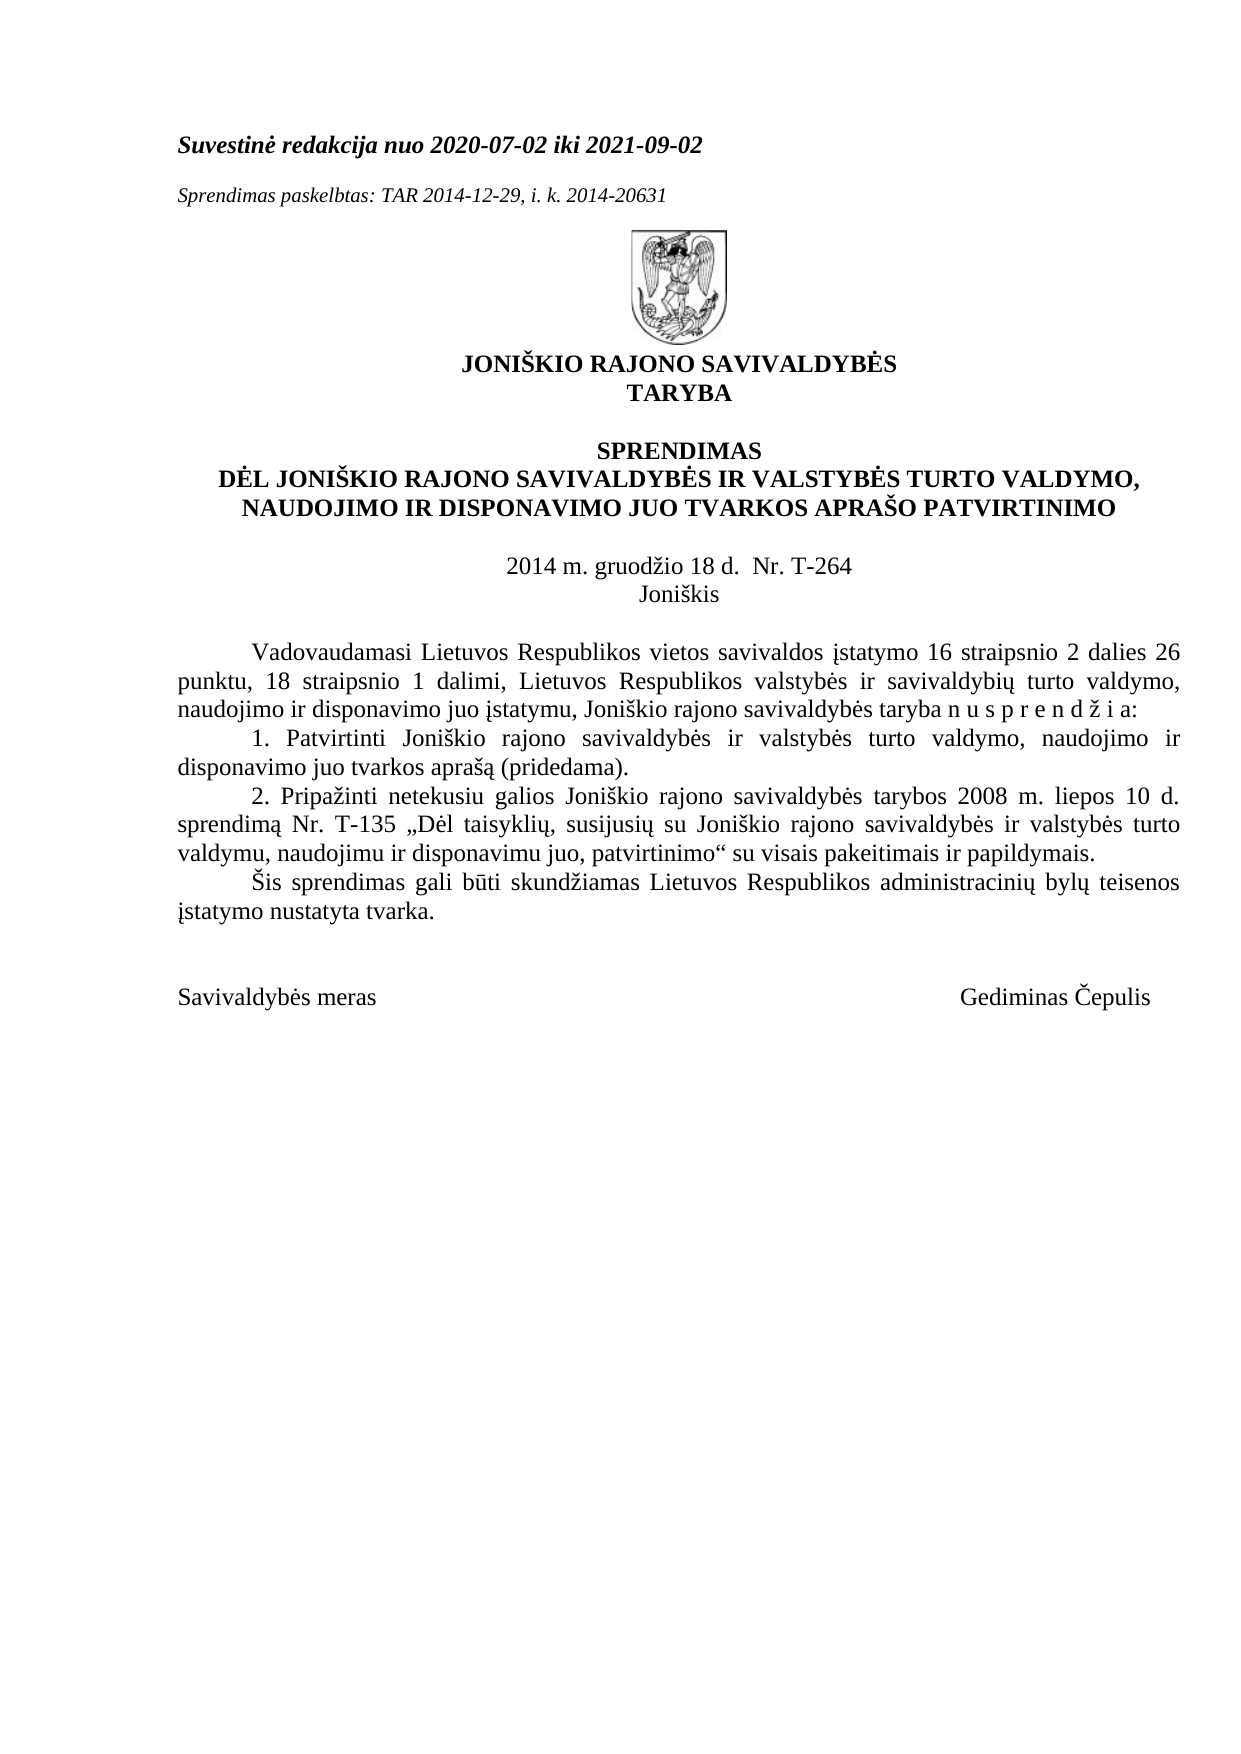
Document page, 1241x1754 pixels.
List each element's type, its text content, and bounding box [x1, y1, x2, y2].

text Savivaldybės meras Gediminas Čepulis [177, 982, 1181, 1011]
text DĖL JONIŠKIO RAJONO SAVIVALDYBĖS IR VALSTYBĖS TURTO VALDYMO, NAUDOJIMO IR DISPONAVIMO JUO TVARKOS APRAŠO PATVIRTINIMO [177, 464, 1181, 522]
text SPRENDIMAS [177, 436, 1181, 464]
text 1. Patvirtinti Joniškio rajono savivaldybės ir valstybės turto valdymo, naudojimo ir disponavimo juo tvarkos aprašą (pridedama). [177, 723, 1181, 781]
text 2. Pripažinti netekusiu galios Joniškio rajono savivaldybės tarybos 2008 m. liepos 10 d. sprendimą Nr. T-135 „Dėl taisyklių, susijusių su Joniškio rajono savivaldybės ir valstybės turto valdymu, naudojimu ir disponavimu juo, patvirtinimo“ su visais pakeitimais ir papildymais. [177, 781, 1181, 867]
text Joniškis [177, 579, 1181, 608]
text Šis sprendimas gali būti skundžiamas Lietuvos Respublikos administracinių bylų teisenos įstatymo nustatyta tvarka. [177, 867, 1181, 924]
text Joniškio rajono savivaldybės TARYBA [177, 349, 1181, 407]
text Vadovaudamasi Lietuvos Respublikos vietos savivaldos įstatymo 16 straipsnio 2 dalies 26 punktu, 18 straipsnio 1 dalimi, Lietuvos Respublikos valstybės ir savivaldybių turto valdymo, naudojimo ir disponavimo juo įstatymu, Joniškio rajono savivaldybės taryba n u s p r e n d ž i a: [177, 637, 1181, 723]
text 2014 m. gruodžio 18 d. Nr. T-264 [177, 551, 1181, 579]
text Suvestinė redakcija nuo 2020-07-02 iki 2021-09-02 [177, 130, 1181, 158]
text Sprendimas paskelbtas: TAR 2014-12-29, i. k. 2014-20631 [177, 182, 1181, 207]
